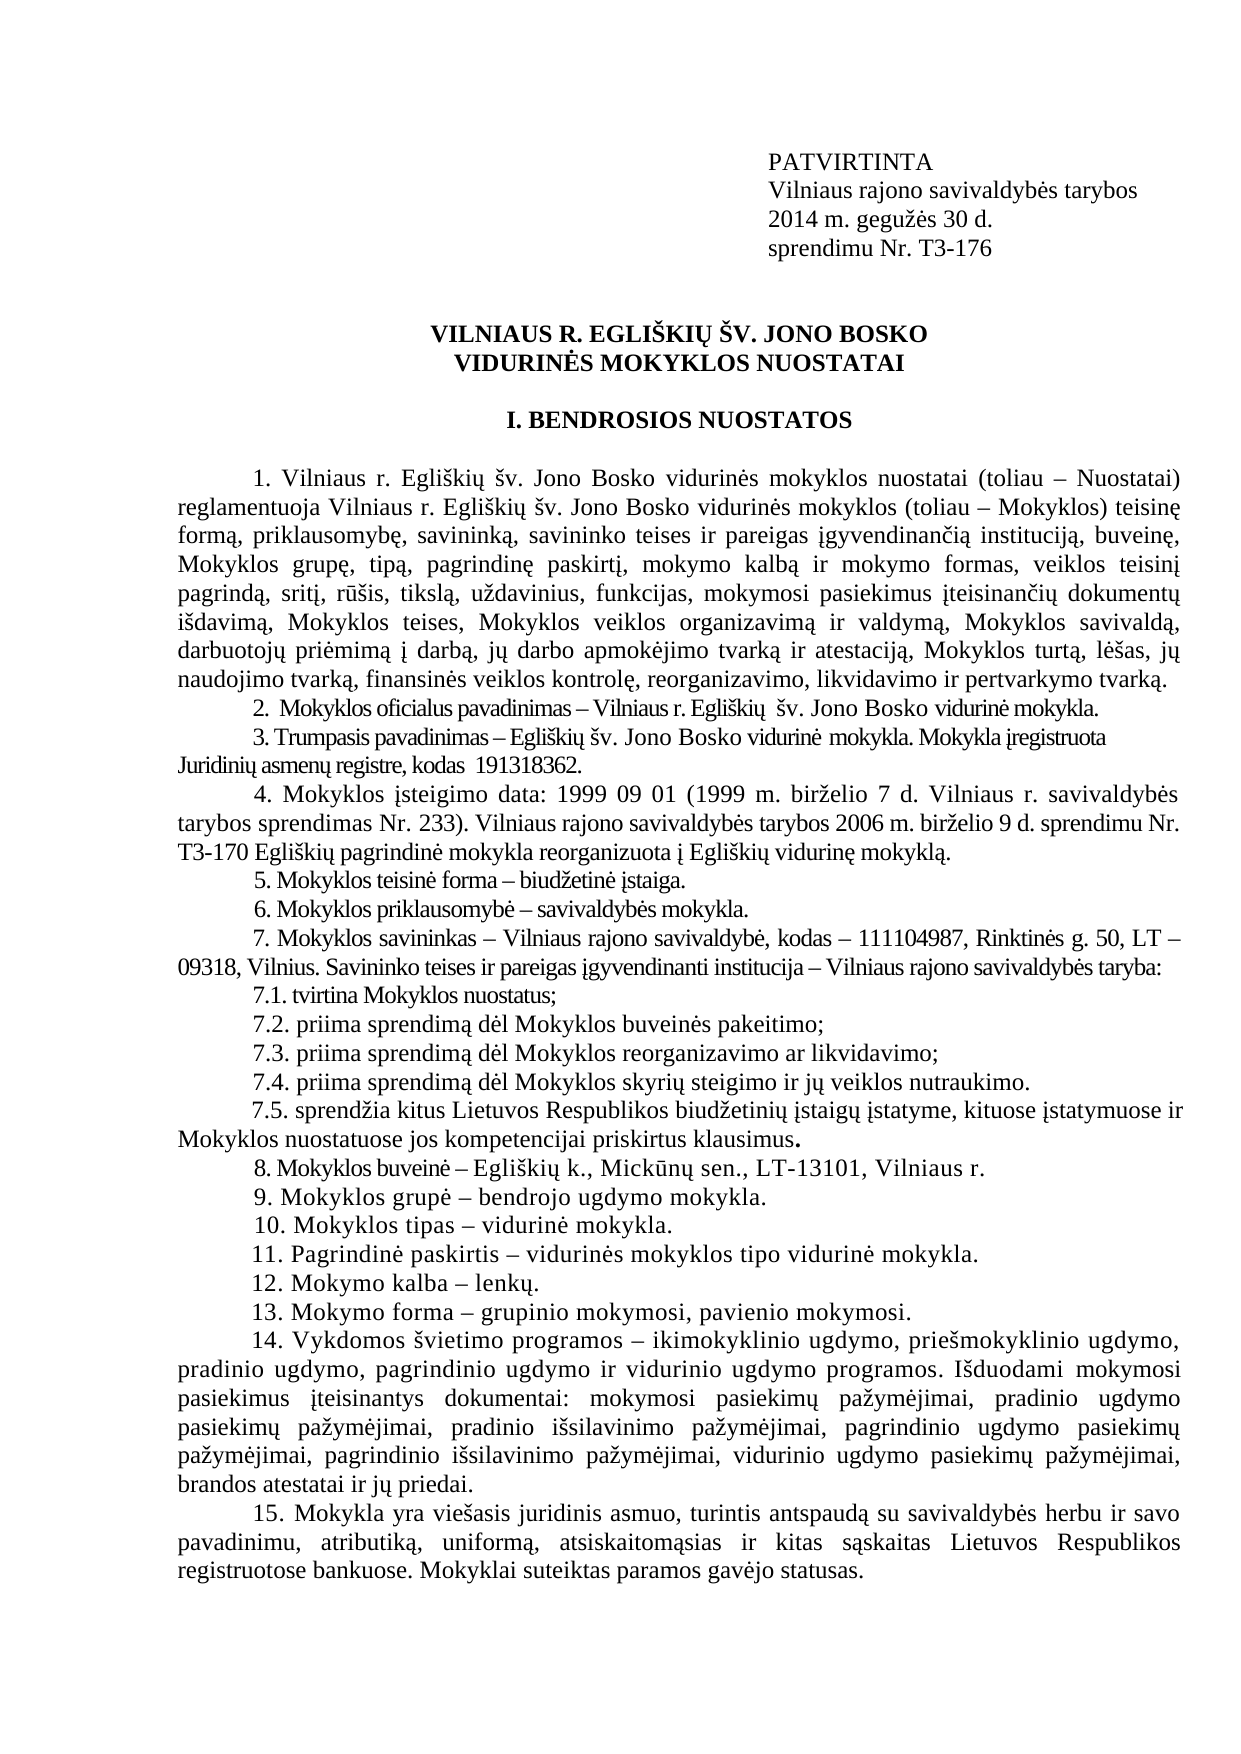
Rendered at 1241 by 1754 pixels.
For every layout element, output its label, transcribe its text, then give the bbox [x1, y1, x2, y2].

text 7.1. tvirtina Mokyklos nuostatus; [177, 981, 1181, 1009]
text 7.5. sprendžia kitus Lietuvos Respublikos biudžetinių įstaigų įstatyme, kituose įstatymuose ir Mokyklos nuostatuose jos kompetencijai priskirtus klausimus. [177, 1096, 1190, 1153]
text PATVIRTINTA [768, 147, 1181, 176]
text 8. Mokyklos buveinė – Egliškių k., Mickūnų sen., LT-13101, Vilniaus r. [254, 1153, 1181, 1182]
text 9. Mokyklos grupė – bendrojo ugdymo mokykla. [254, 1182, 1181, 1211]
text I. BENDROSIOS NUOSTATOS [177, 406, 1181, 434]
text 6. Mokyklos priklausomybė – savivaldybės mokykla. [254, 894, 1181, 923]
text 3. Trumpasis pavadinimas – Egliškių šv. Jono Bosko vidurinė mokykla. Mokykla įregistruota [252, 722, 1181, 751]
text 14. Vykdomos švietimo programos – ikimokyklinio ugdymo, priešmokyklinio ugdymo, pradinio ugdymo, pagrindinio ugdymo ir vidurinio ugdymo programos. Išduodami mokymosi pasiekimus įteisinantys dokumentai: mokymosi pasiekimų pažymėjimai, pradinio ugdymo pasiekimų pažymėjimai, pradinio išsilavinimo pažymėjimai, pagrindinio ugdymo pasiekimų pažymėjimai, pagrindinio išsilavinimo pažymėjimai, vidurinio ugdymo pasiekimų pažymėjimai, brandos atestatai ir jų priedai. [177, 1326, 1181, 1498]
text 7.4. priima sprendimą dėl Mokyklos skyrių steigimo ir jų veiklos nutraukimo. [177, 1067, 1181, 1096]
text 15. Mokykla yra viešasis juridinis asmuo, turintis antspaudą su savivaldybės herbu ir savo pavadinimu, atributiką, uniformą, atsiskaitomąsias ir kitas sąskaitas Lietuvos Respublikos registruotose bankuose. Mokyklai suteiktas paramos gavėjo statusas. [177, 1498, 1181, 1584]
text VILNIAUS R. EGLIŠKIŲ ŠV. JONO BOSKO [177, 319, 1181, 348]
text 7.3. priima sprendimą dėl Mokyklos reorganizavimo ar likvidavimo; [177, 1038, 1181, 1067]
text Juridinių asmenų registre, kodas 191318362. [177, 751, 1181, 779]
text Vilniaus rajono savivaldybės tarybos [768, 176, 1181, 204]
text 5. Mokyklos teisinė forma – biudžetinė įstaiga. [254, 866, 1181, 894]
text 2. Mokyklos oficialus pavadinimas – Vilniaus r. Egliškių šv. Jono Bosko vidurinė mokykla. [177, 693, 1181, 722]
text 10. Mokyklos tipas – vidurinė mokykla. [254, 1211, 1181, 1239]
text VIDURINĖS MOKYKLOS NUOSTATAI [177, 348, 1181, 377]
text 7.2. priima sprendimą dėl Mokyklos buveinės pakeitimo; [177, 1009, 1181, 1038]
text 13. Mokymo forma – grupinio mokymosi, pavienio mokymosi. [177, 1297, 1181, 1326]
text 12. Mokymo kalba – lenkų. [177, 1268, 1181, 1297]
text 1. Vilniaus r. Egliškių šv. Jono Bosko vidurinės mokyklos nuostatai (toliau – Nuostatai) reglamentuoja Vilniaus r. Egliškių šv. Jono Bosko vidurinės mokyklos (toliau – Mokyklos) teisinę formą, priklausomybę, savininką, savininko teises ir pareigas įgyvendinančią instituciją, buveinę, Mokyklos grupę, tipą, pagrindinę paskirtį, mokymo kalbą ir mokymo formas, veiklos teisinį pagrindą, sritį, rūšis, tikslą, uždavinius, funkcijas, mokymosi pasiekimus įteisinančių dokumentų išdavimą, Mokyklos teises, Mokyklos veiklos organizavimą ir valdymą, Mokyklos savivaldą, darbuotojų priėmimą į darbą, jų darbo apmokėjimo tvarką ir atestaciją, Mokyklos turtą, lėšas, jų naudojimo tvarką, finansinės veiklos kontrolę, reorganizavimo, likvidavimo ir pertvarkymo tvarką. [177, 463, 1181, 693]
text 11. Pagrindinė paskirtis – vidurinės mokyklos tipo vidurinė mokykla. [177, 1239, 1181, 1268]
text sprendimu Nr. T3-176 [768, 233, 1181, 262]
text 7. Mokyklos savininkas – Vilniaus rajono savivaldybė, kodas – 111104987, Rinktinės g. 50, LT – 09318, Vilnius. Savininko teises ir pareigas įgyvendinanti institucija – Vilniaus rajono savivaldybės taryba: [177, 923, 1181, 981]
text 2014 m. gegužės 30 d. [768, 204, 1181, 233]
text 4. Mokyklos įsteigimo data: 1999 09 01 (1999 m. birželio 7 d. Vilniaus r. savivaldybės tarybos sprendimas Nr. 233). Vilniaus rajono savivaldybės tarybos 2006 m. birželio 9 d. sprendimu Nr. T3-170 Egliškių pagrindinė mokykla reorganizuota į Egliškių vidurinę mokyklą. [177, 779, 1181, 866]
